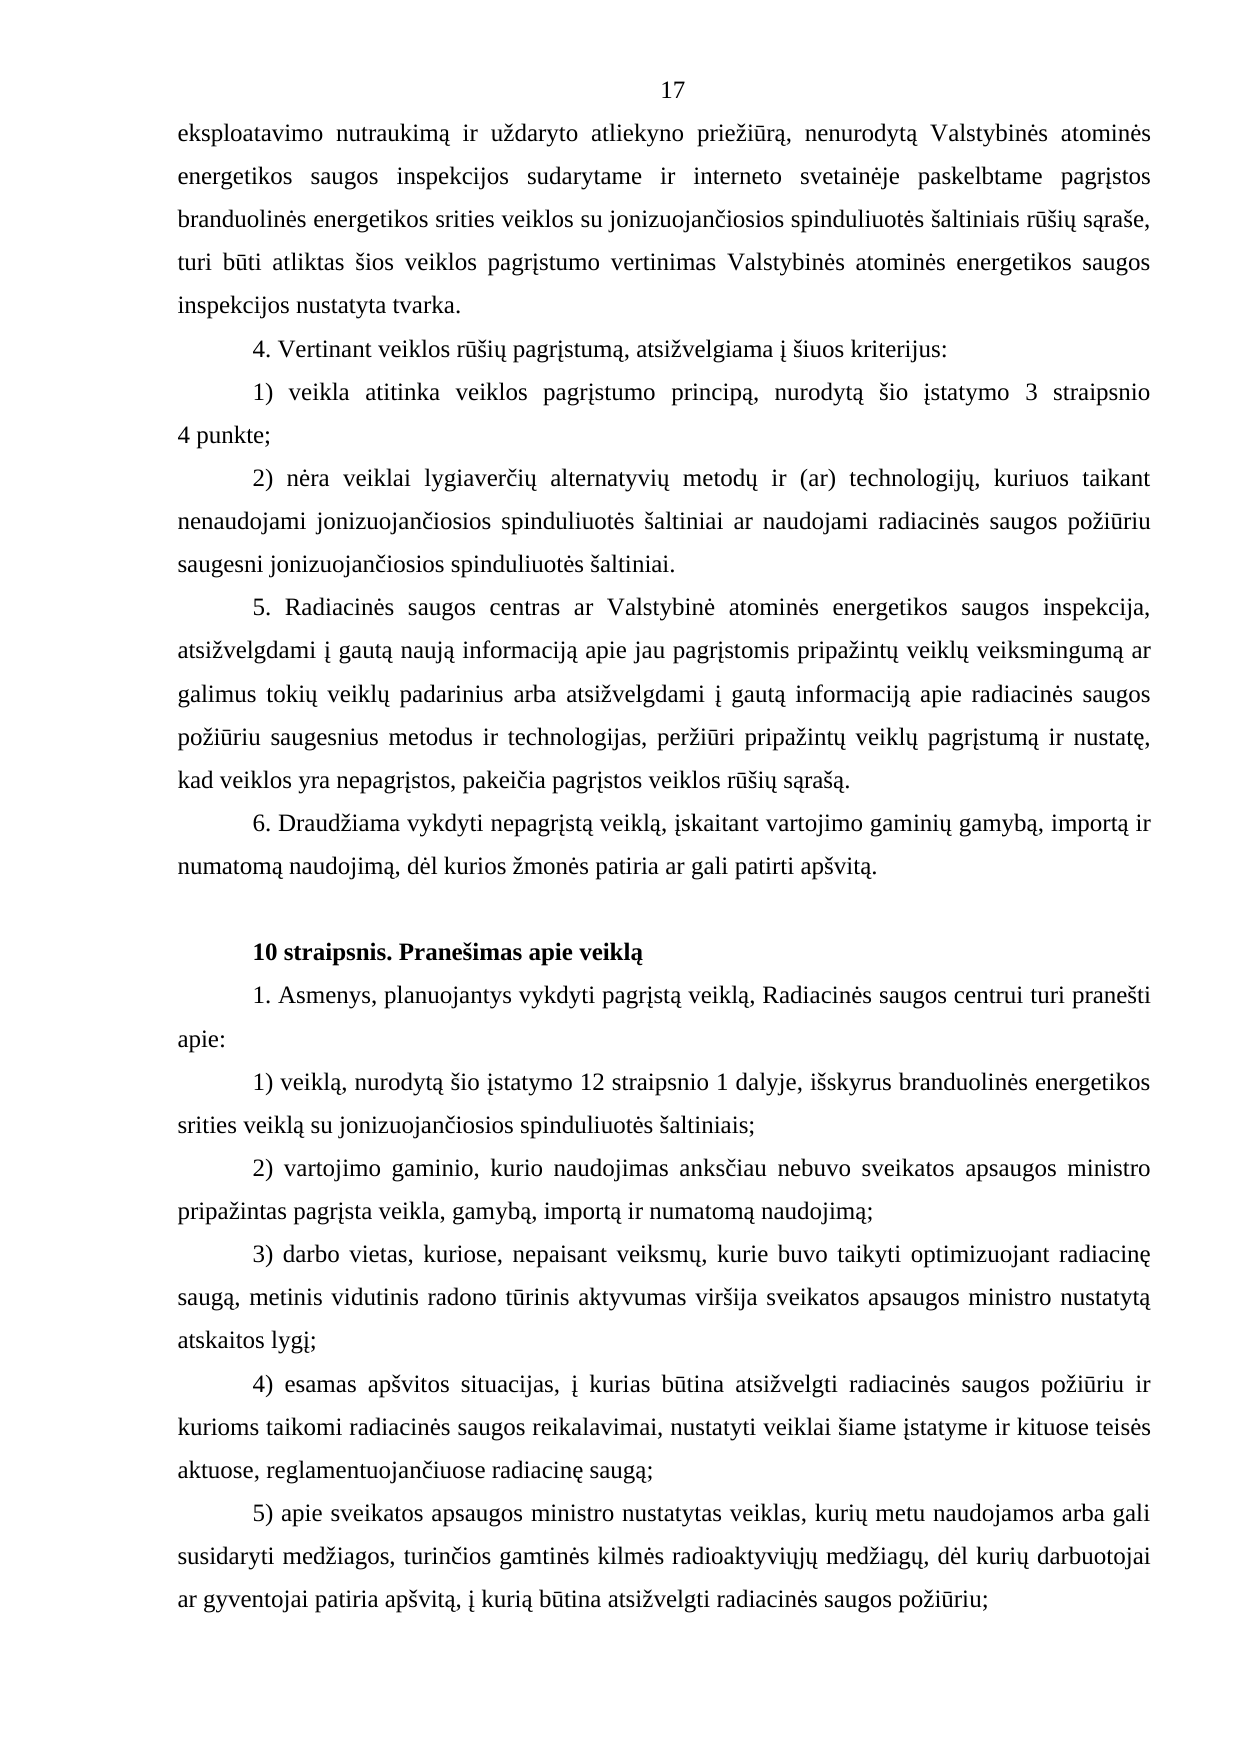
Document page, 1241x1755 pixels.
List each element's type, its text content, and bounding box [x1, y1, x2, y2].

text 1. Asmenys, planuojantys vykdyti pagrįstą veiklą, Radiacinės saugos centrui turi pranešti apie: [177, 981, 1152, 1052]
text 5. Radiacinės saugos centras ar Valstybinė atominės energetikos saugos inspekcija, atsižvelgdami į gautą naują informaciją apie jau pagrįstomis pripažintų veiklų veiksmingumą ar galimus tokių veiklų padarinius arba atsižvelgdami į gautą informaciją apie radiacinės saugos požiūriu saugesnius metodus ir technologijas, peržiūri pripažintų veiklų pagrįstumą ir nustatę, kad veiklos yra nepagrįstos, pakeičia pagrįstos veiklos rūšių sąrašą. [177, 592, 1152, 794]
text 2) vartojimo gaminio, kurio naudojimas anksčiau nebuvo sveikatos apsaugos ministro pripažintas pagrįsta veikla, gamybą, importą ir numatomą naudojimą; [177, 1153, 1152, 1225]
text 4) esamas apšvitos situacijas, į kurias būtina atsižvelgti radiacinės saugos požiūriu ir kurioms taikomi radiacinės saugos reikalavimai, nustatyti veiklai šiame įstatyme ir kituose teisės aktuose, reglamentuojančiuose radiacinę saugą; [177, 1369, 1152, 1484]
text 6. Draudžiama vykdyti nepagrįstą veiklą, įskaitant vartojimo gaminių gamybą, importą ir numatomą naudojimą, dėl kurios žmonės patiria ar gali patirti apšvitą. [177, 808, 1152, 880]
text 1) veiklą, nurodytą šio įstatymo 12 straipsnio 1 dalyje, išskyrus branduolinės energetikos srities veiklą su jonizuojančiosios spinduliuotės šaltiniais; [177, 1067, 1152, 1139]
text 1) veikla atitinka veiklos pagrįstumo principą, nurodytą šio įstatymo 3 straipsnio 4 punkte; [177, 377, 1152, 449]
text 5) apie sveikatos apsaugos ministro nustatytas veiklas, kurių metu naudojamos arba gali susidaryti medžiagos, turinčios gamtinės kilmės radioaktyviųjų medžiagų, dėl kurių darbuotojai ar gyventojai patiria apšvitą, į kurią būtina atsižvelgti radiacinės saugos požiūriu; [177, 1498, 1152, 1613]
text eksploatavimo nutraukimą ir uždaryto atliekyno priežiūrą, nenurodytą Valstybinės atominės energetikos saugos inspekcijos sudarytame ir interneto svetainėje paskelbtame pagrįstos branduolinės energetikos srities veiklos su jonizuojančiosios spinduliuotės šaltiniais rūšių sąraše, turi būti atliktas šios veiklos pagrįstumo vertinimas Valstybinės atominės energetikos saugos inspekcijos nustatyta tvarka. [177, 118, 1152, 319]
text 2) nėra veiklai lygiaverčių alternatyvių metodų ir (ar) technologijų, kuriuos taikant nenaudojami jonizuojančiosios spinduliuotės šaltiniai ar naudojami radiacinės saugos požiūriu saugesni jonizuojančiosios spinduliuotės šaltiniai. [177, 463, 1152, 578]
text 10 straipsnis. Pranešimas apie veiklą [177, 937, 1152, 966]
text 3) darbo vietas, kuriose, nepaisant veiksmų, kurie buvo taikyti optimizuojant radiacinę saugą, metinis vidutinis radono tūrinis aktyvumas viršija sveikatos apsaugos ministro nustatytą atskaitos lygį; [177, 1239, 1152, 1354]
text 4. Vertinant veiklos rūšių pagrįstumą, atsižvelgiama į šiuos kriterijus: [177, 334, 1152, 362]
